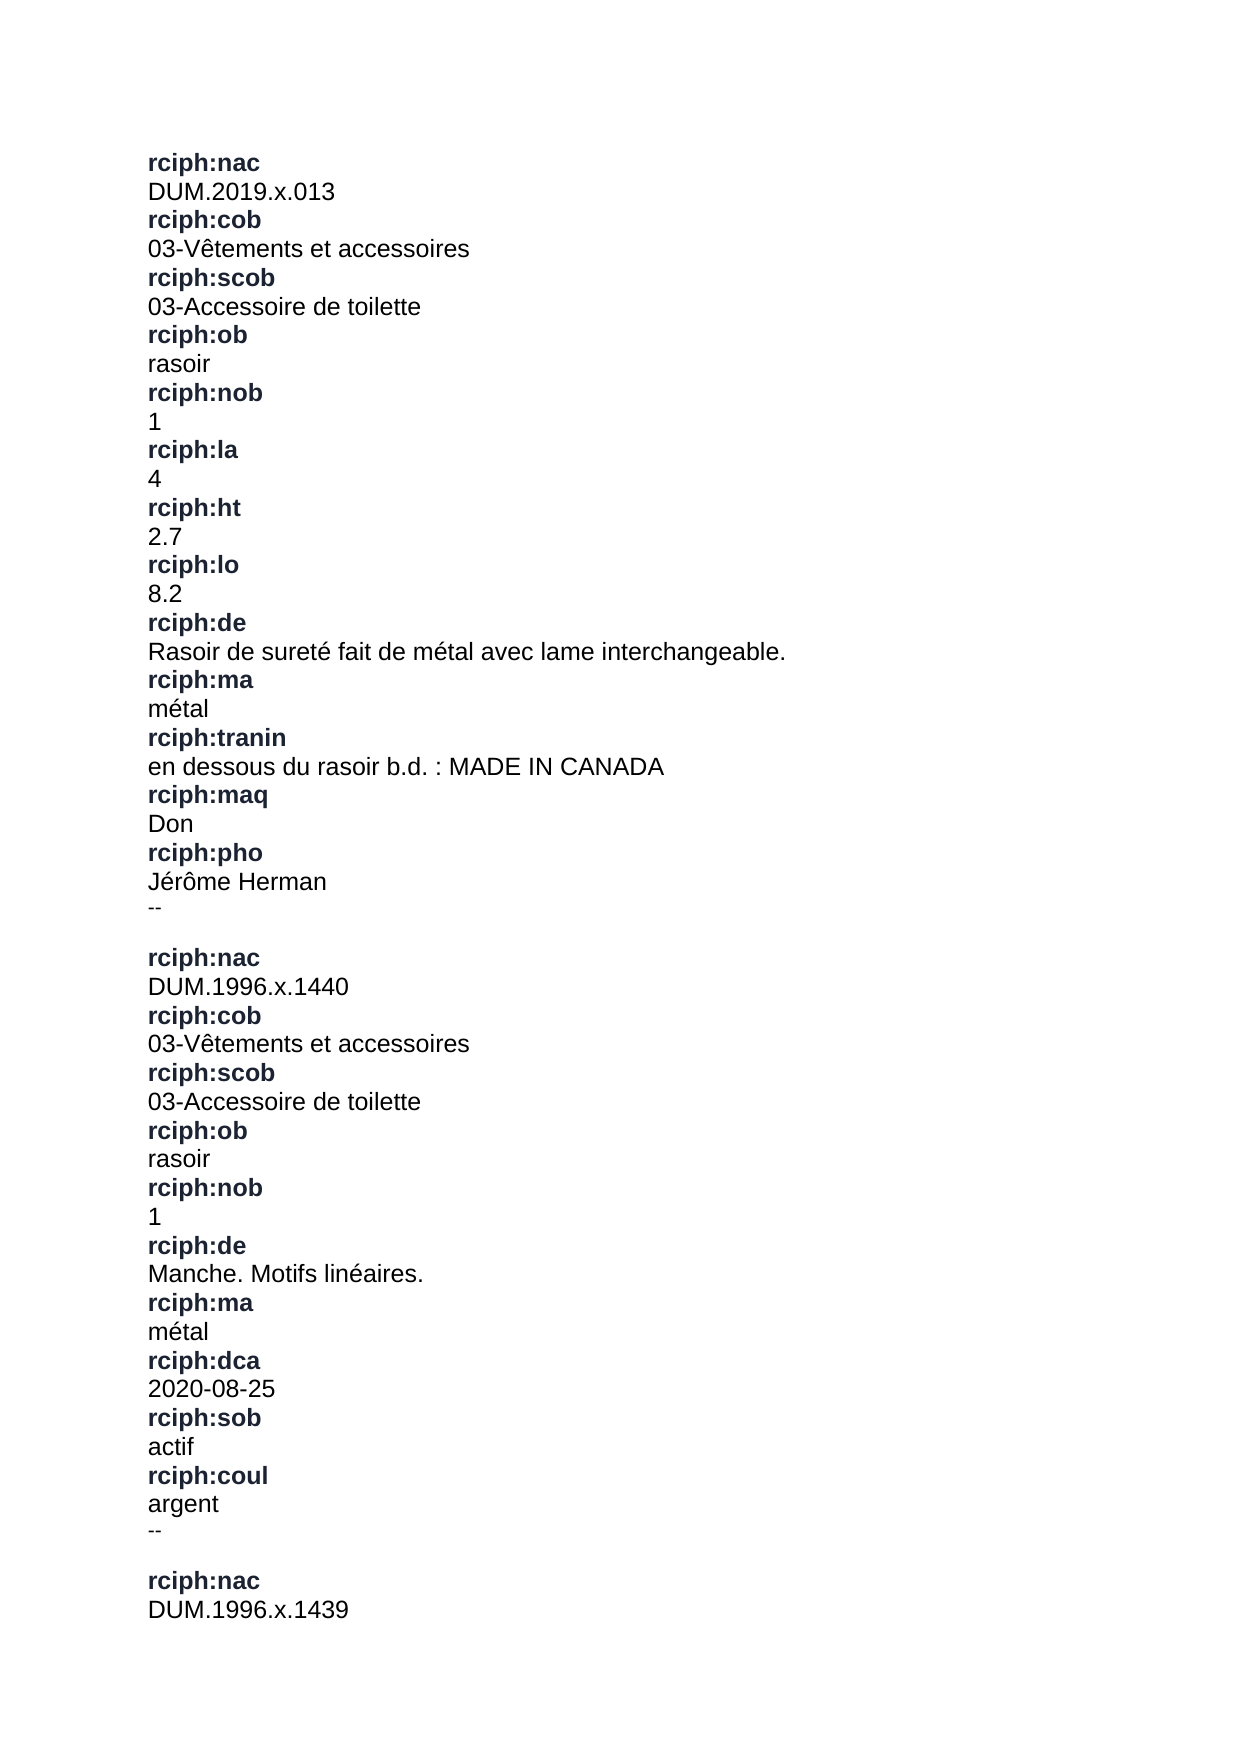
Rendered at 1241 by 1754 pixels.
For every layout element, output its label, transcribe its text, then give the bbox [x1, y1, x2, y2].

text rciph:nac [148, 1566, 1092, 1595]
text 03-Accessoire de toilette [148, 291, 1092, 320]
text 2020-08-25 [148, 1374, 1092, 1403]
text 4 [148, 464, 1092, 493]
text en dessous du rasoir b.d. : MADE IN CANADA [148, 751, 1092, 780]
text 1 [148, 406, 1092, 435]
text actif [148, 1432, 1092, 1461]
text rciph:cob [148, 205, 1092, 234]
text rciph:ht [148, 493, 1092, 521]
text 2.7 [148, 521, 1092, 550]
text rciph:la [148, 435, 1092, 464]
text rciph:ma [148, 1288, 1092, 1317]
text -- [148, 895, 1092, 919]
text rciph:nob [148, 378, 1092, 406]
text rciph:lo [148, 550, 1092, 579]
text Jérôme Herman [148, 866, 1092, 895]
text 1 [148, 1202, 1092, 1231]
text métal [148, 694, 1092, 723]
text rciph:de [148, 608, 1092, 636]
text métal [148, 1317, 1092, 1346]
text Rasoir de sureté fait de métal avec lame interchangeable. [148, 636, 1092, 665]
text rciph:dca [148, 1346, 1092, 1374]
text rciph:ob [148, 1116, 1092, 1144]
text rasoir [148, 349, 1092, 378]
text rciph:coul [148, 1461, 1092, 1489]
text rciph:ma [148, 665, 1092, 694]
text -- [148, 1518, 1092, 1542]
text 8.2 [148, 579, 1092, 608]
text argent [148, 1489, 1092, 1518]
text rciph:sob [148, 1403, 1092, 1432]
text rciph:nac [148, 943, 1092, 972]
text rciph:pho [148, 838, 1092, 866]
text rciph:nac [148, 148, 1092, 176]
text DUM.1996.x.1440 [148, 972, 1092, 1001]
text DUM.1996.x.1439 [148, 1595, 1092, 1623]
text DUM.2019.x.013 [148, 176, 1092, 205]
text 03-Vêtements et accessoires [148, 234, 1092, 263]
text rciph:tranin [148, 723, 1092, 751]
text Manche. Motifs linéaires. [148, 1259, 1092, 1288]
text rciph:ob [148, 320, 1092, 349]
text rciph:cob [148, 1001, 1092, 1029]
text rasoir [148, 1144, 1092, 1173]
text 03-Vêtements et accessoires [148, 1029, 1092, 1058]
text rciph:scob [148, 1058, 1092, 1087]
text rciph:maq [148, 780, 1092, 809]
text 03-Accessoire de toilette [148, 1087, 1092, 1116]
text rciph:scob [148, 263, 1092, 291]
text Don [148, 809, 1092, 838]
text rciph:de [148, 1231, 1092, 1259]
text rciph:nob [148, 1173, 1092, 1202]
